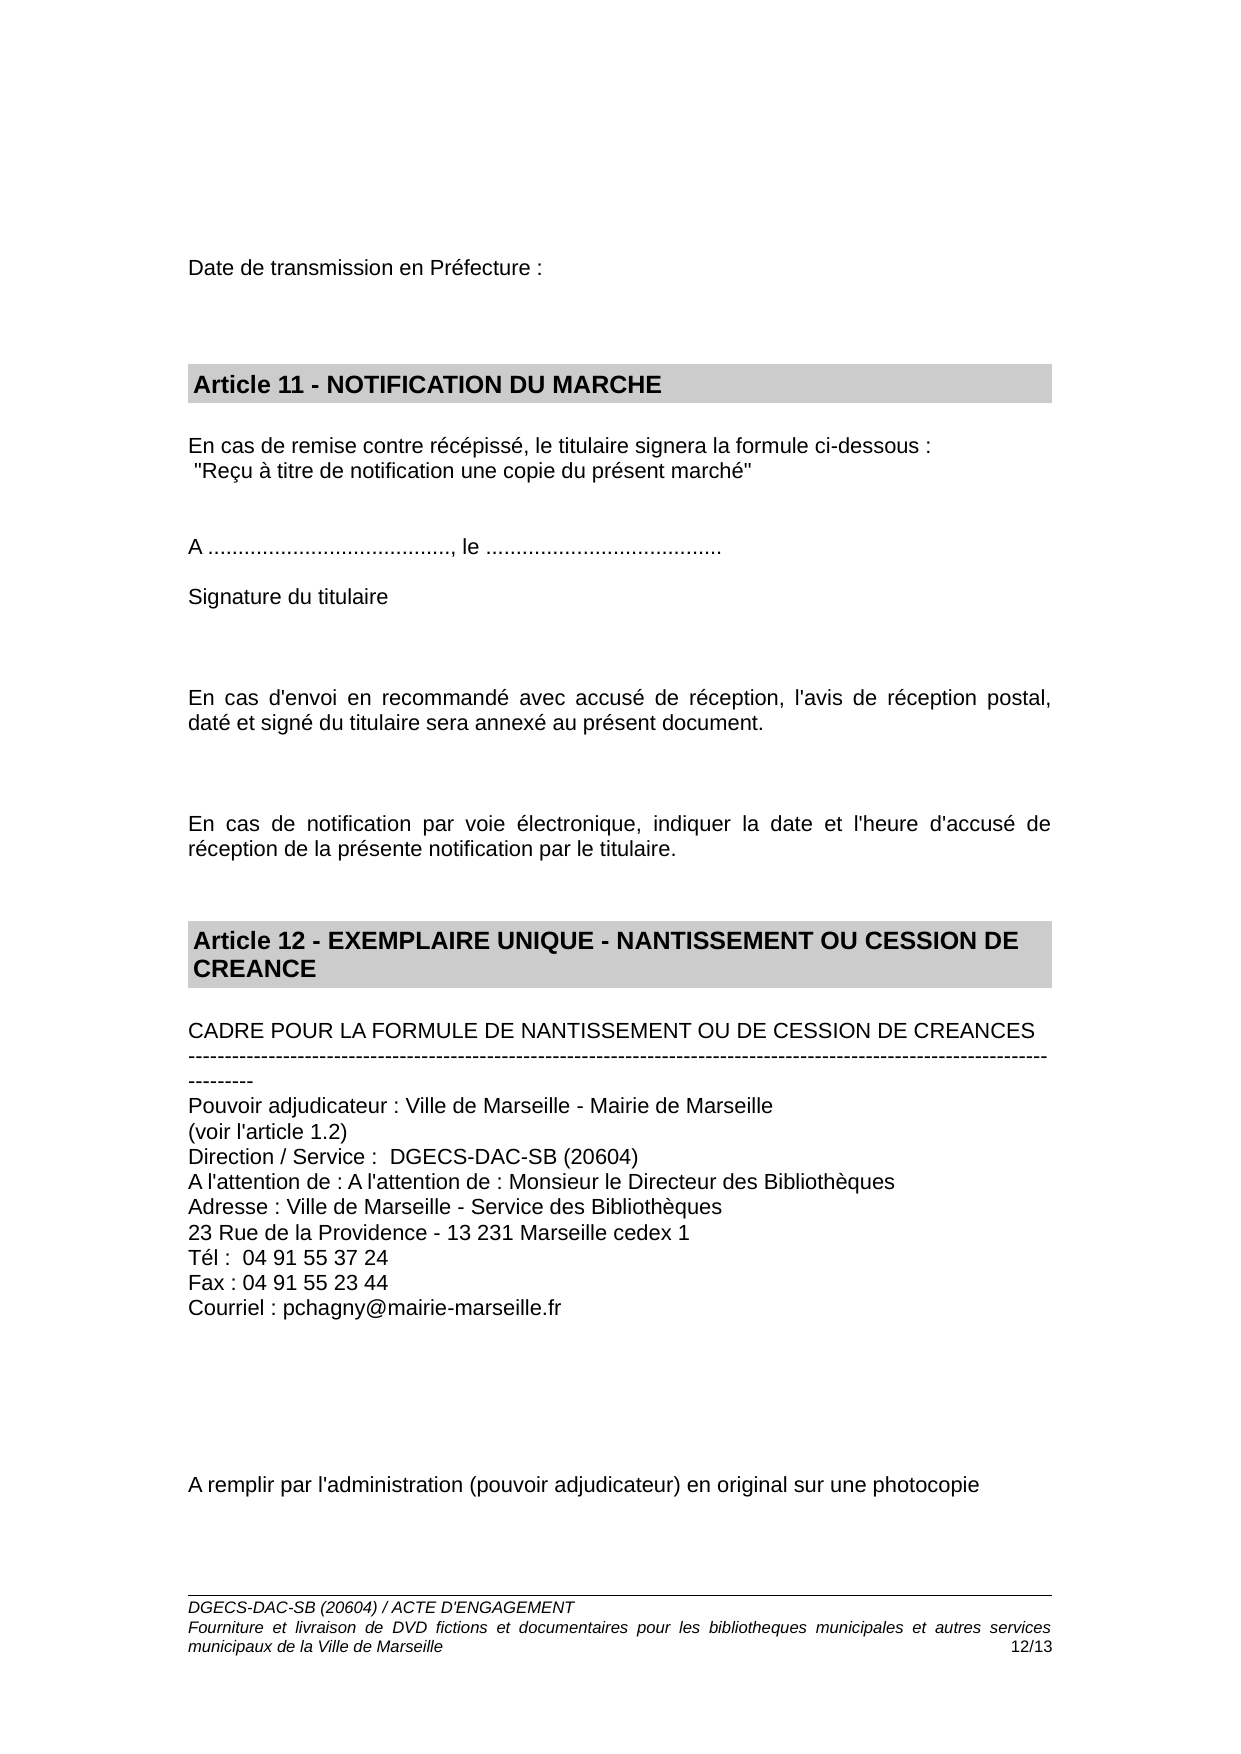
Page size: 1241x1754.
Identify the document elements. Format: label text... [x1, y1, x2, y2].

text ------------------------------------------------------------------------------------------------------------------------------- [188, 1043, 1052, 1093]
text 23 Rue de la Providence - 13 231 Marseille cedex 1 [188, 1219, 1052, 1244]
text A l'attention de : A l'attention de : Monsieur le Directeur des Bibliothèques [188, 1169, 1052, 1194]
text Pouvoir adjudicateur : Ville de Marseille - Mairie de Marseille [188, 1093, 1052, 1118]
text Direction / Service : DGECS-DAC-SB (20604) [188, 1144, 1052, 1169]
subtitle EXEMPLAIRE UNIQUE - NANTISSEMENT OU CESSION DE CREANCE [190, 923, 1050, 986]
text Date de transmission en Préfecture : [188, 255, 1052, 280]
text A ........................................, le ....................................... [188, 534, 1052, 559]
text (voir l'article 1.2) [188, 1118, 1052, 1144]
text "Reçu à titre de notification une copie du présent marché" [188, 458, 1052, 483]
text CADRE POUR LA FORMULE DE NANTISSEMENT OU DE CESSION DE CREANCES [188, 1018, 1052, 1043]
text Courriel : pchagny@mairie-marseille.fr [188, 1295, 1052, 1320]
text Fax : 04 91 55 23 44 [188, 1270, 1052, 1295]
text En cas de notification par voie électronique, indiquer la date et l'heure d'accusé de réception de la présente notification par le titulaire. [188, 811, 1052, 861]
text En cas de remise contre récépissé, le titulaire signera la formule ci-dessous : [188, 433, 1052, 458]
text En cas d'envoi en recommandé avec accusé de réception, l'avis de réception postal, daté et signé du titulaire sera annexé au présent document. [188, 685, 1052, 735]
subtitle NOTIFICATION DU MARCHE [190, 367, 1050, 401]
text A remplir par l'administration (pouvoir adjudicateur) en original sur une photocopie [188, 1471, 1052, 1497]
text Adresse : Ville de Marseille - Service des Bibliothèques [188, 1194, 1052, 1219]
text Tél : 04 91 55 37 24 [188, 1244, 1052, 1270]
text Signature du titulaire [188, 584, 1052, 609]
